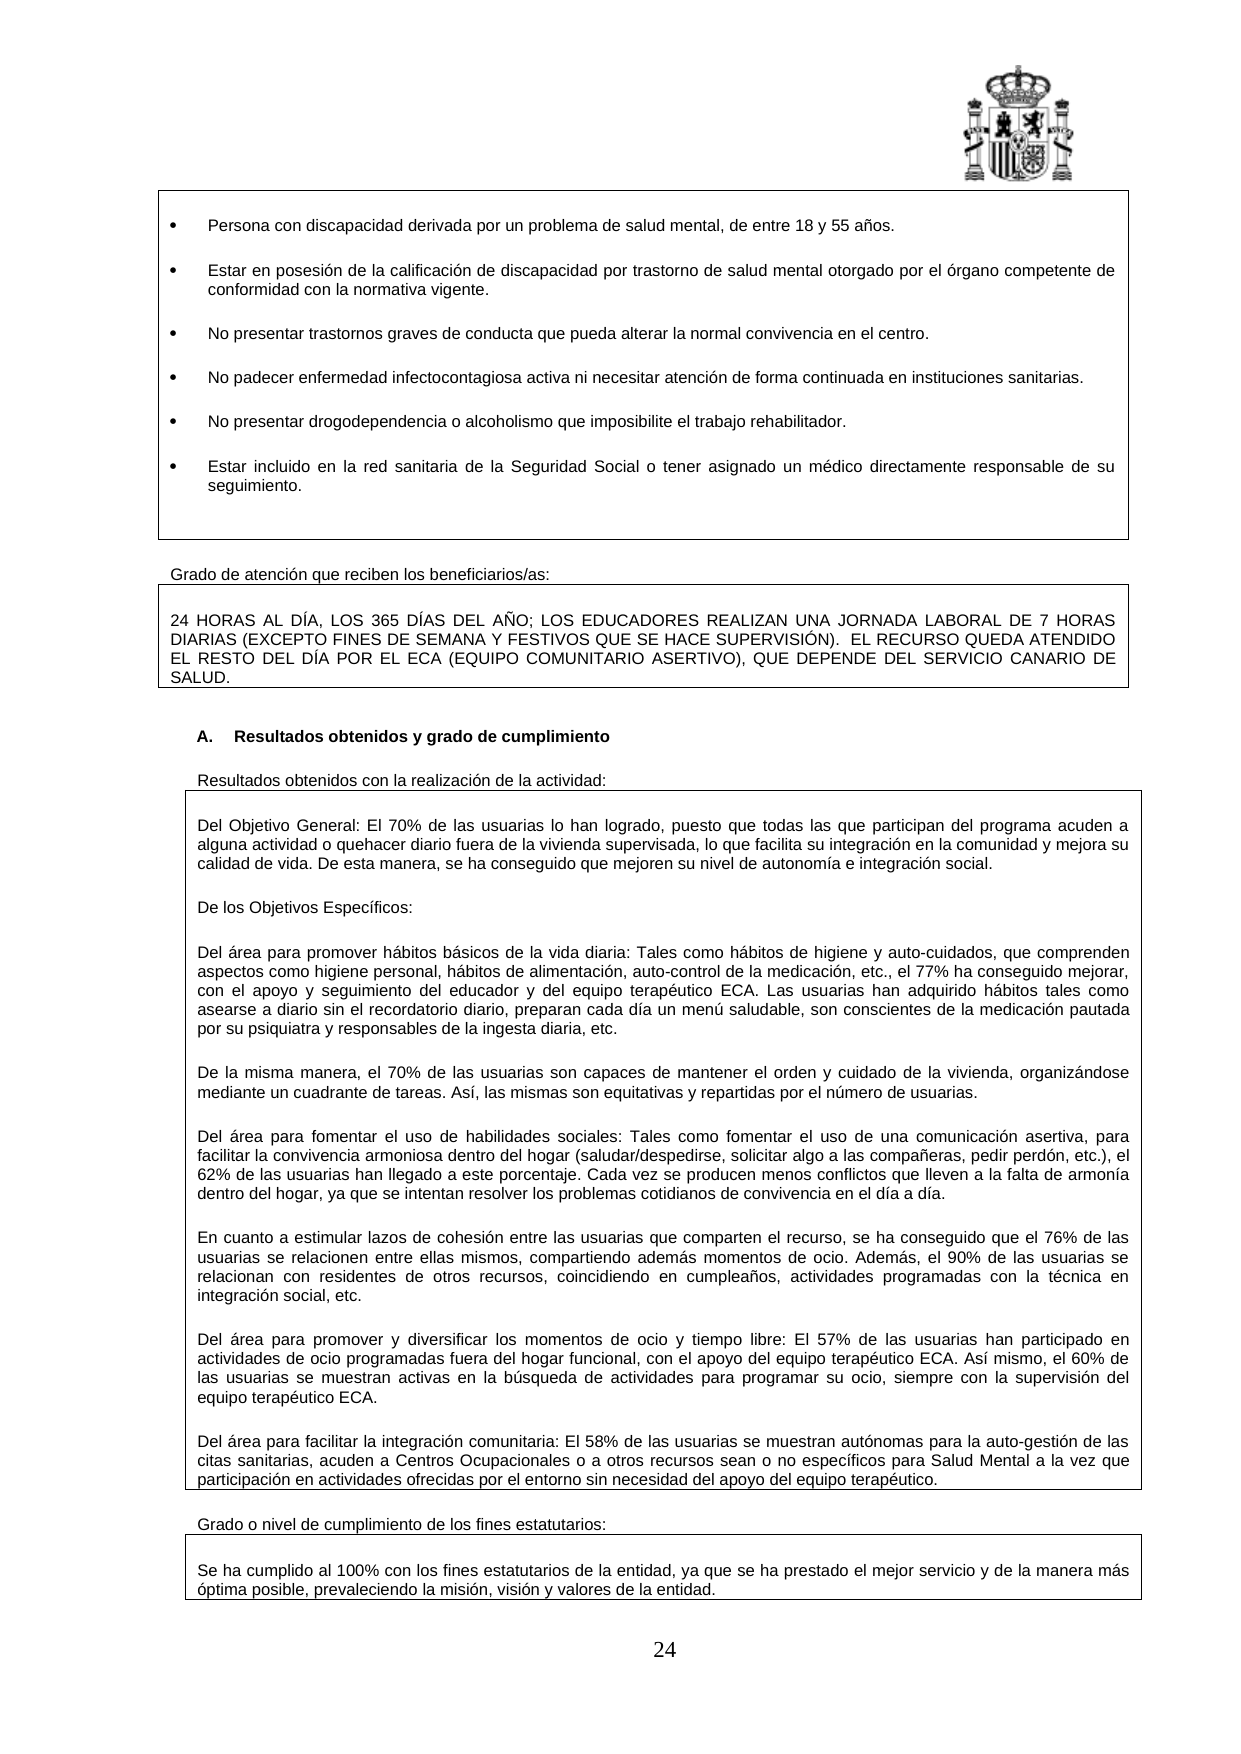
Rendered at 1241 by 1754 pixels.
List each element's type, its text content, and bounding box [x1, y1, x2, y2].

table_cell Grado o nivel de cumplimiento de los fines estatutarios: [186, 1490, 1142, 1534]
table_cell [173, 790, 185, 1489]
table_header [173, 746, 186, 790]
table_cell [159, 1534, 172, 1599]
table_cell [173, 1489, 186, 1534]
table_cell SER DERIVADOS POR EL PSIQUIATRA DE LA UNIDAD DE SALUD MENTAL DE REFERENCIA Y ADEMÁS CUMPLIR CON LOS SIGUIENTES REQUISITOS: Persona con discapacidad derivada por un problema de salud mental, de entre 18 y 55 años. Estar en posesión de la calificación de discapacidad por trastorno de salud mental otorgado por el órgano competente de conformidad con la normativa vigente. No presentar trastornos graves de conducta que pueda alterar la normal convivencia en el centro. No padecer enfermedad infectocontagiosa activa ni necesitar atención de forma continuada en instituciones sanitarias. No presentar drogodependencia o alcoholismo que imposibilite el trabajo rehabilitador. Estar incluido en la red sanitaria de la Seguridad Social o tener asignado un médico directamente responsable de su seguimiento. [159, 191, 1128, 539]
table_header [159, 746, 172, 790]
table_cell Grado de atención que reciben los beneficiarios/as: [159, 540, 1128, 584]
table_cell Beneficiarios/as de la actividad Resultados obtenidos y grado de cumplimiento Beneficiarios/as de la actividad Resultados obtenidos y grado de cumplimiento Beneficiarios/as de la actividad Resultados obtenidos y grado de cumplimiento Beneficiarios/as de la actividad Resultados obtenidos y grado de cumplimiento Identificación de la actividad Resultados obtenidos y grado de cumplimiento Resultados obtenidos y grado de cumplimiento Beneficiarios/as de la actividad Resultados obtenidos y grado de cumplimiento Beneficiarios/as de la actividad Resultados obtenidos y grado de cumplimiento Beneficiarios/as de la actividad Resultados obtenidos y grado de cumplimiento Coste y financiación de la actividad B. Identificación de la actividad 2: Viviendas Tuteladas y Programa de Autonomía Personal (PAP) Beneficiarios/as de la actividad Resultados obtenidos y grado de cumplimiento Beneficiarios/as de la actividad Resultados obtenidos y grado de cumplimiento [148, 189, 1208, 1600]
table_cell [173, 1534, 185, 1599]
table_cell Se ha cumplido al 100% con los fines estatutarios de la entidad, ya que se ha prestado el mejor servicio y de la manera más óptima posible, prevaleciendo la misión, visión y valores de la entidad. [186, 1535, 1141, 1599]
table_cell [159, 1489, 172, 1534]
table_cell Del Objetivo General: El 70% de las usuarias lo han logrado, puesto que todas las que participan del programa acuden a alguna actividad o quehacer diario fuera de la vivienda supervisada, lo que facilita su integración en la comunidad y mejora su calidad de vida. De esta manera, se ha conseguido que mejoren su nivel de autonomía e integración social. De los Objetivos Específicos: Del área para promover hábitos básicos de la vida diaria: Tales como hábitos de higiene y auto-cuidados, que comprenden aspectos como higiene personal, hábitos de alimentación, auto-control de la medicación, etc., el 77% ha conseguido mejorar, con el apoyo y seguimiento del educador y del equipo terapéutico ECA. Las usuarias han adquirido hábitos tales como asearse a diario sin el recordatorio diario, preparan cada día un menú saludable, son conscientes de la medicación pautada por su psiquiatra y responsables de la ingesta diaria, etc. De la misma manera, el 70% de las usuarias son capaces de mantener el orden y cuidado de la vivienda, organizándose mediante un cuadrante de tareas. Así, las mismas son equitativas y repartidas por el número de usuarias. Del área para fomentar el uso de habilidades sociales: Tales como fomentar el uso de una comunicación asertiva, para facilitar la convivencia armoniosa dentro del hogar (saludar/despedirse, solicitar algo a las compañeras, pedir perdón, etc.), el 62% de las usuarias han llegado a este porcentaje. Cada vez se producen menos conflictos que lleven a la falta de armonía dentro del hogar, ya que se intentan resolver los problemas cotidianos de convivencia en el día a día. En cuanto a estimular lazos de cohesión entre las usuarias que comparten el recurso, se ha conseguido que el 76% de las usuarias se relacionen entre ellas mismos, compartiendo además momentos de ocio. Además, el 90% de las usuarias se relacionan con residentes de otros recursos, coincidiendo en cumpleaños, actividades programadas con la técnica en integración social, etc. Del área para promover y diversificar los momentos de ocio y tiempo libre: El 57% de las usuarias han participado en actividades de ocio programadas fuera del hogar funcional, con el apoyo del equipo terapéutico ECA. Así mismo, el 60% de las usuarias se muestran activas en la búsqueda de actividades para programar su ocio, siempre con la supervisión del equipo terapéutico ECA. Del área para facilitar la integración comunitaria: El 58% de las usuarias se muestran autónomas para la auto-gestión de las citas sanitarias, acuden a Centros Ocupacionales o a otros recursos sean o no específicos para Salud Mental a la vez que participación en actividades ofrecidas por el entorno sin necesidad del apoyo del equipo terapéutico. [186, 791, 1141, 1489]
table_header Resultados obtenidos con la realización de la actividad: [186, 746, 1142, 790]
table_cell [159, 790, 172, 1489]
table_cell 24 HORAS AL DÍA, LOS 365 DÍAS DEL AÑO; LOS EDUCADORES REALIZAN UNA JORNADA LABORAL DE 7 HORAS DIARIAS (EXCEPTO FINES DE SEMANA Y FESTIVOS QUE SE HACE SUPERVISIÓN). EL RECURSO QUEDA ATENDIDO EL RESTO DEL DÍA POR EL ECA (EQUIPO COMUNITARIO ASERTIVO), QUE DEPENDE DEL SERVICIO CANARIO DE SALUD. [159, 585, 1128, 687]
